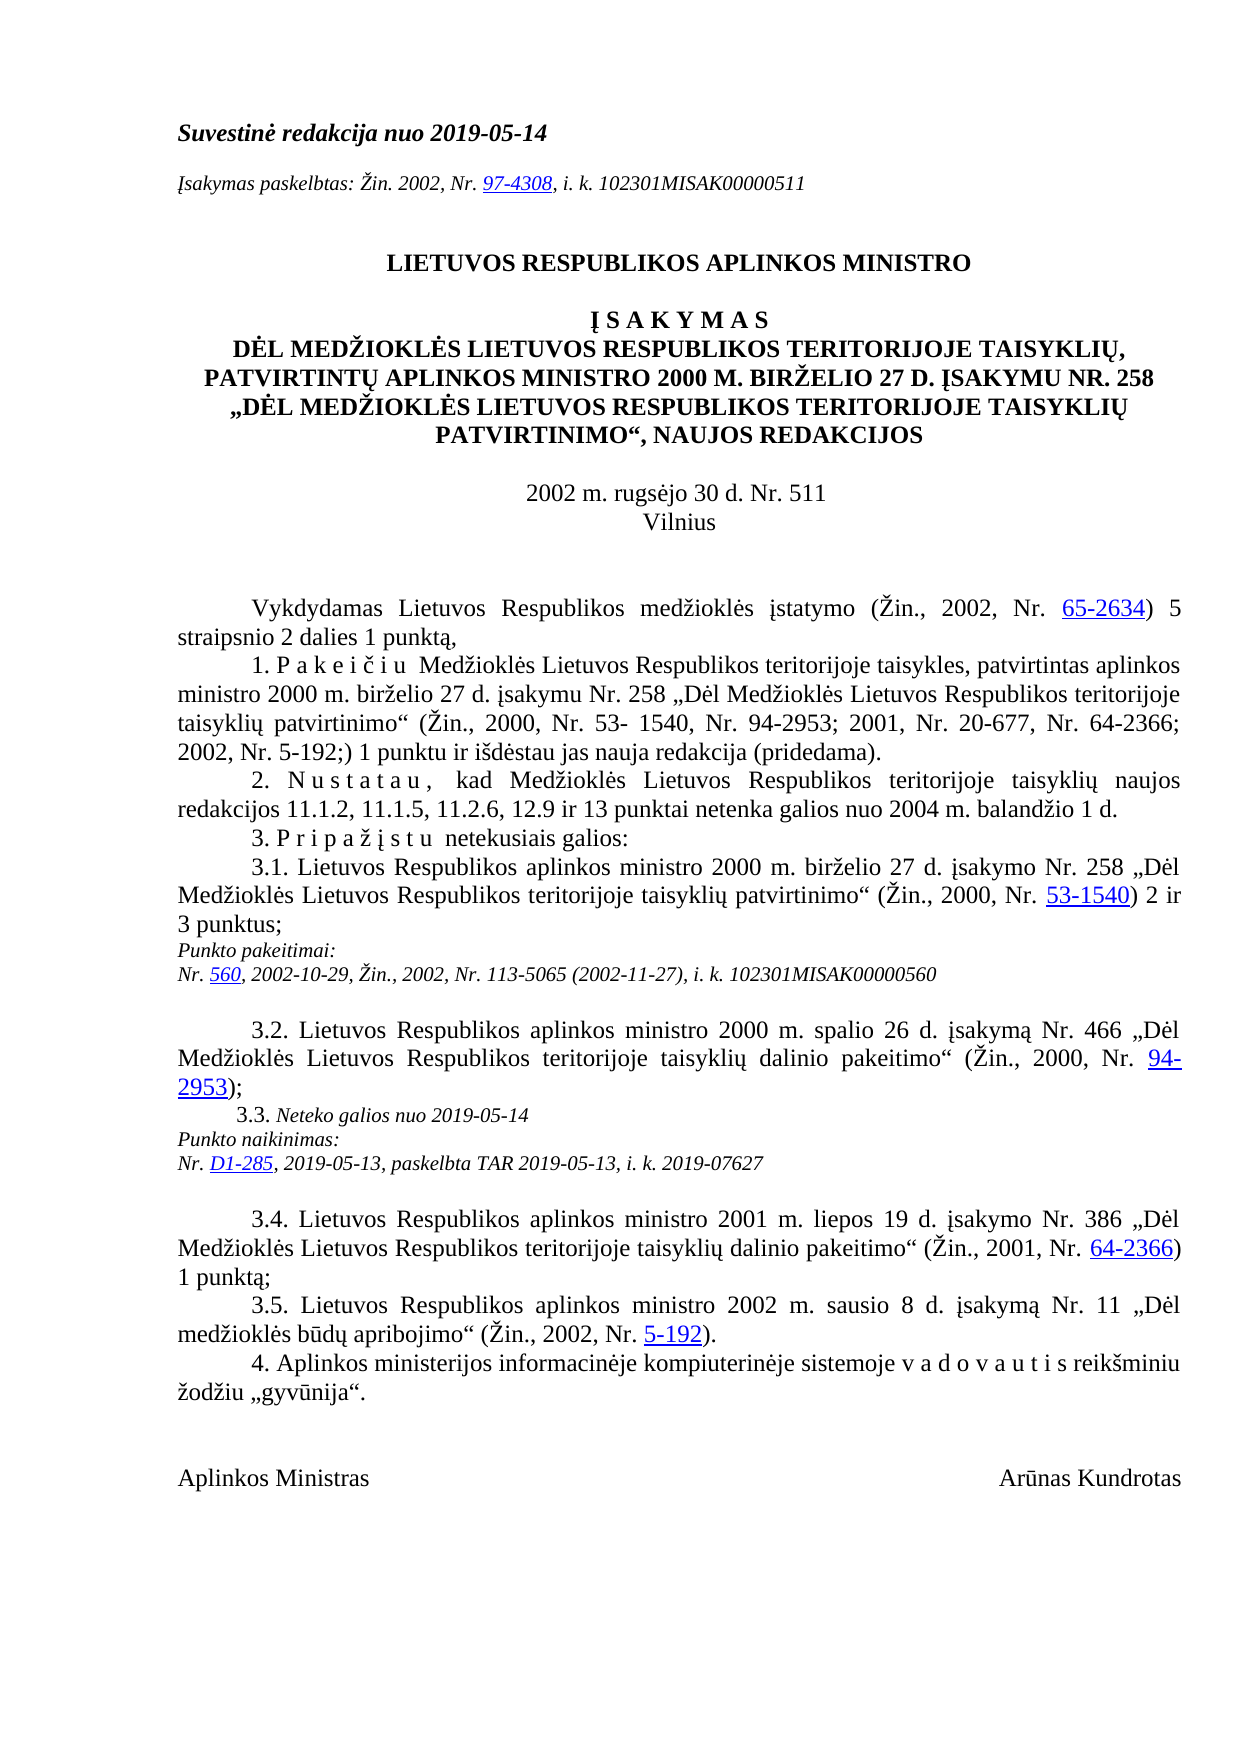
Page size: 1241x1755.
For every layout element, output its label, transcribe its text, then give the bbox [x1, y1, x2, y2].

text Nr. 560, 2002-10-29, Žin., 2002, Nr. 113-5065 (2002-11-27), i. k. 102301MISAK00000560 [177, 962, 1181, 986]
text Nr. D1-285, 2019-05-13, paskelbta TAR 2019-05-13, i. k. 2019-07627 [177, 1151, 1181, 1175]
text 3.3. Neteko galios nuo 2019-05-14 [177, 1101, 1181, 1127]
text 3.5. Lietuvos Respublikos aplinkos ministro 2002 m. sausio 8 d. įsakymą Nr. 11 „Dėl medžioklės būdų apribojimo“ (Žin., 2002, Nr. 5-192). [177, 1290, 1181, 1348]
text 2. Nustatau, kad Medžioklės Lietuvos Respublikos teritorijoje taisyklių naujos redakcijos 11.1.2, 11.1.5, 11.2.6, 12.9 ir 13 punktai netenka galios nuo 2004 m. balandžio 1 d. [177, 765, 1181, 823]
text 2002 m. rugsėjo 30 d. Nr. 511 [177, 478, 1181, 507]
text Įsakymas paskelbtas: Žin. 2002, Nr. 97-4308, i. k. 102301MISAK00000511 [177, 171, 1181, 195]
text Aplinkos Ministras Arūnas Kundrotas [177, 1463, 1181, 1492]
text Į S A K Y M A S [177, 305, 1181, 334]
text 4. Aplinkos ministerijos informacinėje kompiuterinėje sistemoje v a d o v a u t i s reikšminiu žodžiu „gyvūnija“. [177, 1348, 1181, 1405]
text 1. Pakeičiu Medžioklės Lietuvos Respublikos teritorijoje taisykles, patvirtintas aplinkos ministro 2000 m. birželio 27 d. įsakymu Nr. 258 „Dėl Medžioklės Lietuvos Respublikos teritorijoje taisyklių patvirtinimo“ (Žin., 2000, Nr. 53- 1540, Nr. 94-2953; 2001, Nr. 20-677, Nr. 64-2366; 2002, Nr. 5-192;) 1 punktu ir išdėstau jas nauja redakcija (pridedama). [177, 650, 1181, 765]
text 3.1. Lietuvos Respublikos aplinkos ministro 2000 m. birželio 27 d. įsakymo Nr. 258 „Dėl Medžioklės Lietuvos Respublikos teritorijoje taisyklių patvirtinimo“ (Žin., 2000, Nr. 53-1540) 2 ir 3 punktus; [177, 852, 1181, 938]
text Vykdydamas Lietuvos Respublikos medžioklės įstatymo (Žin., 2002, Nr. 65-2634) 5 straipsnio 2 dalies 1 punktą, [177, 593, 1181, 650]
text Punkto naikinimas: [177, 1127, 1181, 1151]
text 3. Pripažįstu netekusiais galios: [177, 823, 1181, 852]
text LIETUVOS RESPUBLIKOS APLINKOS MINISTRO [177, 248, 1181, 277]
text Vilnius [177, 507, 1181, 535]
text 3.2. Lietuvos Respublikos aplinkos ministro 2000 m. spalio 26 d. įsakymą Nr. 466 „Dėl Medžioklės Lietuvos Respublikos teritorijoje taisyklių dalinio pakeitimo“ (Žin., 2000, Nr. 94-2953); [177, 1015, 1181, 1101]
text 3.4. Lietuvos Respublikos aplinkos ministro 2001 m. liepos 19 d. įsakymo Nr. 386 „Dėl Medžioklės Lietuvos Respublikos teritorijoje taisyklių dalinio pakeitimo“ (Žin., 2001, Nr. 64-2366) 1 punktą; [177, 1204, 1181, 1290]
text Punkto pakeitimai: [177, 938, 1181, 962]
text Suvestinė redakcija nuo 2019-05-14 [177, 118, 1181, 147]
text Dėl Medžioklės Lietuvos Respublikos teritorijoje taisyklių, patvirtintų aplinkos ministro 2000 m. birželio 27 d. įsakymu Nr. 258 „Dėl Medžioklės Lietuvos Respublikos teritorijoje taisyklių patvirtinimo“, naujos redakcijos [177, 334, 1181, 449]
